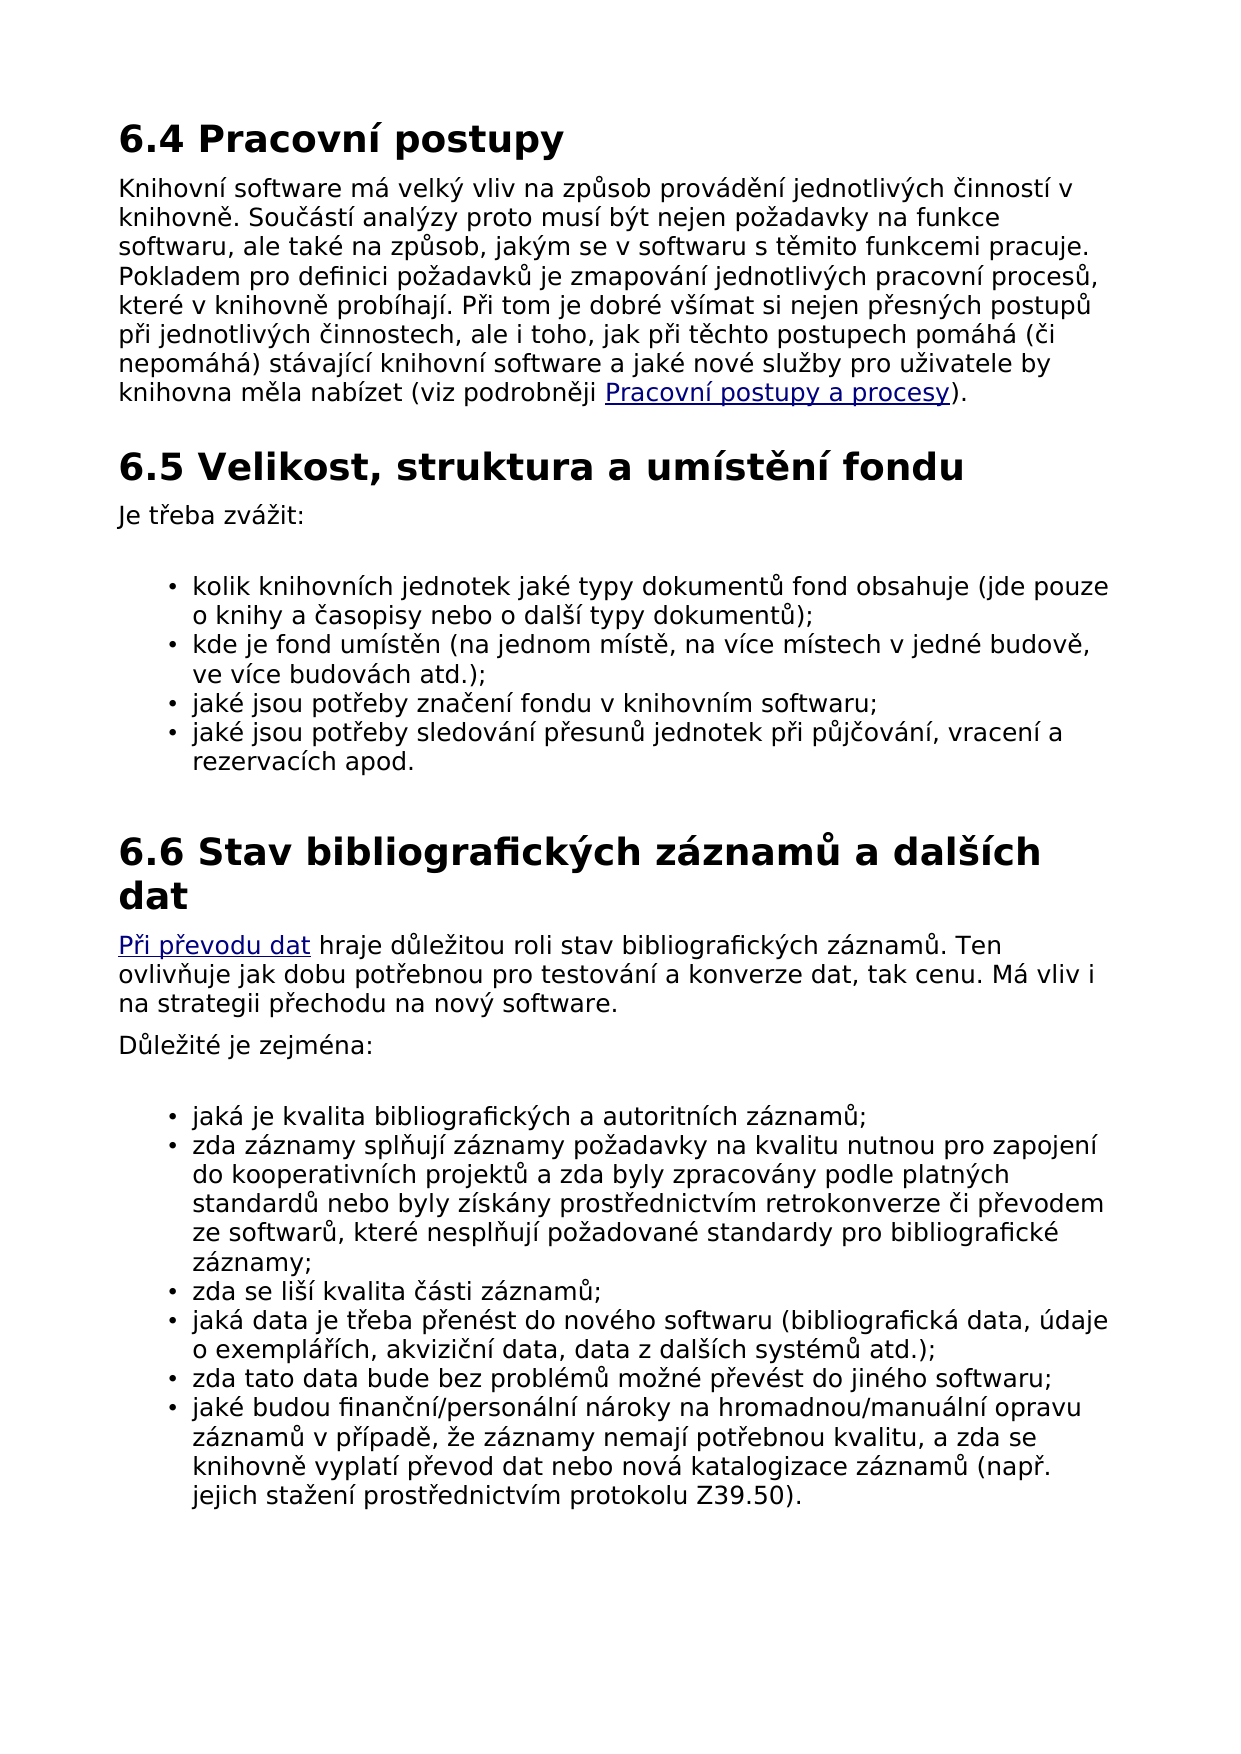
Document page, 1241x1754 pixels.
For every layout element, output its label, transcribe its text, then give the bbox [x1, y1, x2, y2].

list jaké jsou potřeby značení fondu v knihovním softwaru; [177, 689, 1122, 718]
list zda tato data bude bez problémů možné převést do jiného softwaru; [177, 1364, 1122, 1394]
list jaká data je třeba přenést do nového softwaru (bibliografická data, údaje o exemplářích, akviziční data, data z dalších systémů atd.); [177, 1306, 1122, 1364]
subtitle 6.4 Pracovní postupy [118, 118, 1122, 162]
text Knihovní software má velký vliv na způsob provádění jednotlivých činností v knihovně. Součástí analýzy proto musí být nejen požadavky na funkce softwaru, ale také na způsob, jakým se v softwaru s těmito funkcemi pracuje. Pokladem pro definici požadavků je zmapování jednotlivých pracovní procesů, které v knihovně probíhají. Při tom je dobré všímat si nejen přesných postupů při jednotlivých činnostech, ale i toho, jak při těchto postupech pomáhá (či nepomáhá) stávající knihovní software a jaké nové služby pro uživatele by knihovna měla nabízet (viz podrobněji Pracovní postupy a procesy). [118, 174, 1122, 408]
text Je třeba zvážit: [118, 501, 1122, 530]
subtitle 6.5 Velikost, struktura a umístění fondu [118, 445, 1122, 489]
list jaké budou finanční/personální nároky na hromadnou/manuální opravu záznamů v případě, že záznamy nemají potřebnou kvalitu, a zda se knihovně vyplatí převod dat nebo nová katalogizace záznamů (např. jejich stažení prostřednictvím protokolu Z39.50). [177, 1394, 1122, 1510]
list zda se liší kvalita části záznamů; [177, 1277, 1122, 1306]
list zda záznamy splňují záznamy požadavky na kvalitu nutnou pro zapojení do kooperativních projektů a zda byly zpracovány podle platných standardů nebo byly získány prostřednictvím retrokonverze či převodem ze softwarů, které nesplňují požadované standardy pro bibliografické záznamy; [177, 1131, 1122, 1277]
list jaká je kvalita bibliografických a autoritních záznamů; [177, 1102, 1122, 1131]
subtitle 6.6 Stav bibliografických záznamů a dalších dat [118, 831, 1122, 918]
list jaké jsou potřeby sledování přesunů jednotek při půjčování, vracení a rezervacích apod. [177, 718, 1122, 777]
text Při převodu dat hraje důležitou roli stav bibliografických záznamů. Ten ovlivňuje jak dobu potřebnou pro testování a konverze dat, tak cenu. Má vliv i na strategii přechodu na nový software. [118, 931, 1122, 1018]
list kde je fond umístěn (na jednom místě, na více místech v jedné budově, ve více budovách atd.); [177, 631, 1122, 689]
list kolik knihovních jednotek jaké typy dokumentů fond obsahuje (jde pouze o knihy a časopisy nebo o další typy dokumentů); [177, 572, 1122, 631]
text Důležité je zejména: [118, 1031, 1122, 1060]
